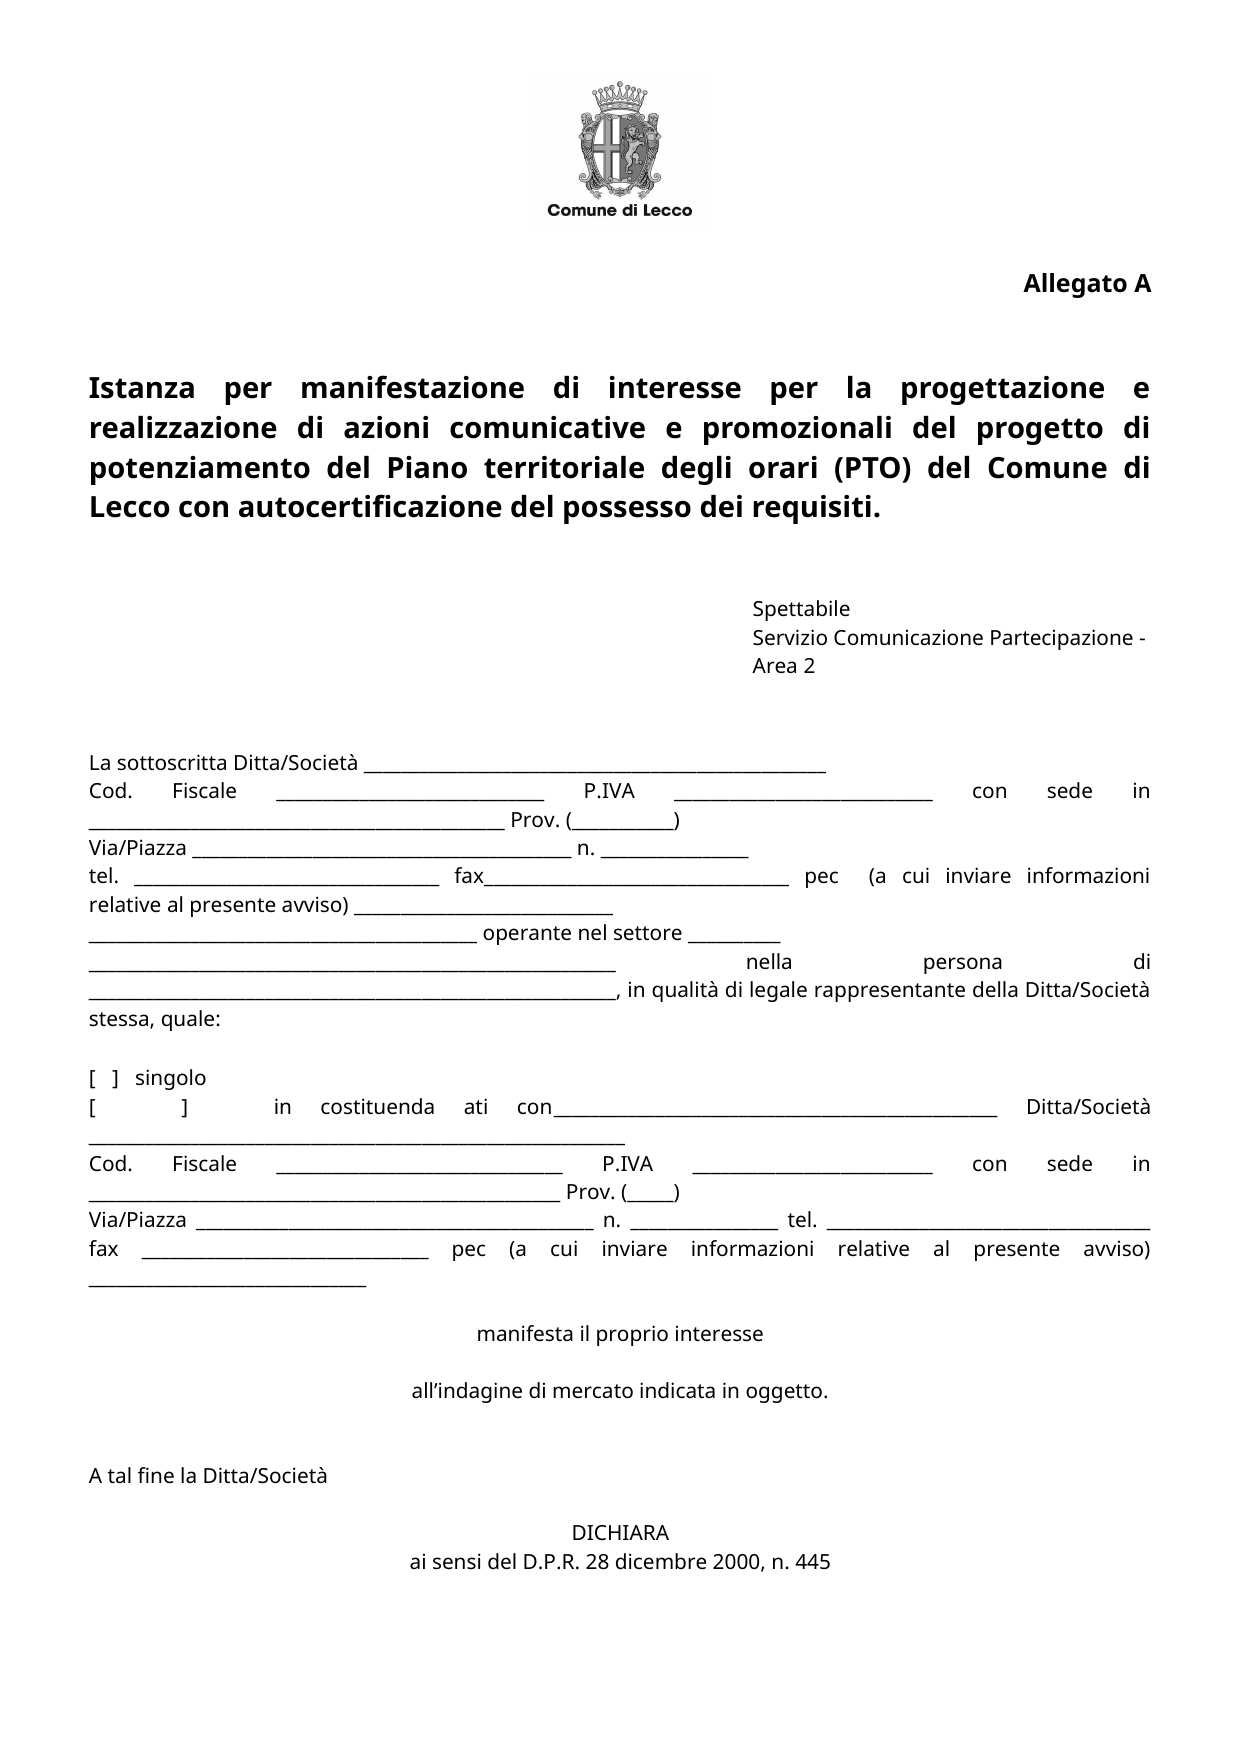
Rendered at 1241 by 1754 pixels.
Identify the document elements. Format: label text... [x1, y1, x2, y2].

text Spettabile [752, 594, 1152, 623]
text A tal fine la Ditta/Società [89, 1462, 1152, 1490]
text _________________________________________________________ nella persona di _________________________________________________________, in qualità di legale rappresentante della Ditta/Società stessa, quale: [89, 947, 1152, 1032]
text Istanza per manifestazione di interesse per la progettazione e realizzazione di azioni comunicative e promozionali del progetto di potenziamento del Piano territoriale degli orari (PTO) del Comune di Lecco con autocertificazione del possesso dei requisiti. [89, 367, 1152, 526]
text ai sensi del D.P.R. 28 dicembre 2000, n. 445 [89, 1547, 1152, 1575]
text La sottoscritta Ditta/Società __________________________________________________ [89, 748, 1152, 776]
text Via/Piazza _________________________________________ n. ________________ [89, 833, 1152, 862]
text [ ] singolo [89, 1063, 1152, 1092]
text DICHIARA [89, 1518, 1152, 1547]
text manifesta il proprio interesse [89, 1319, 1152, 1348]
text Allegato A [89, 265, 1152, 299]
text __________________________________________ operante nel settore __________ [89, 918, 1152, 947]
text Cod. Fiscale _____________________________ P.IVA ____________________________ con sede in _____________________________________________ Prov. (___________) [89, 776, 1152, 833]
text all’indagine di mercato indicata in oggetto. [89, 1376, 1152, 1405]
text Servizio Comunicazione Partecipazione - Area 2 [752, 623, 1152, 680]
text [ ] in costituenda ati con­­­­­­­­­­­­­­­­­________________________________________________ Ditta/Società __________________________________________________________ [89, 1092, 1152, 1149]
text tel. _________________________________ fax_________________________________ pec (a cui inviare informazioni relative al presente avviso) ____________________________ [89, 862, 1152, 918]
text Cod. Fiscale _______________________________ P.IVA __________________________ con sede in ___________________________________________________ Prov. (_____) [89, 1149, 1152, 1206]
text Via/Piazza ___________________________________________ n. ________________ tel. ___________________________________ fax _______________________________ pec (a cui inviare informazioni relative al presente avviso) ______________________________ [89, 1206, 1152, 1291]
